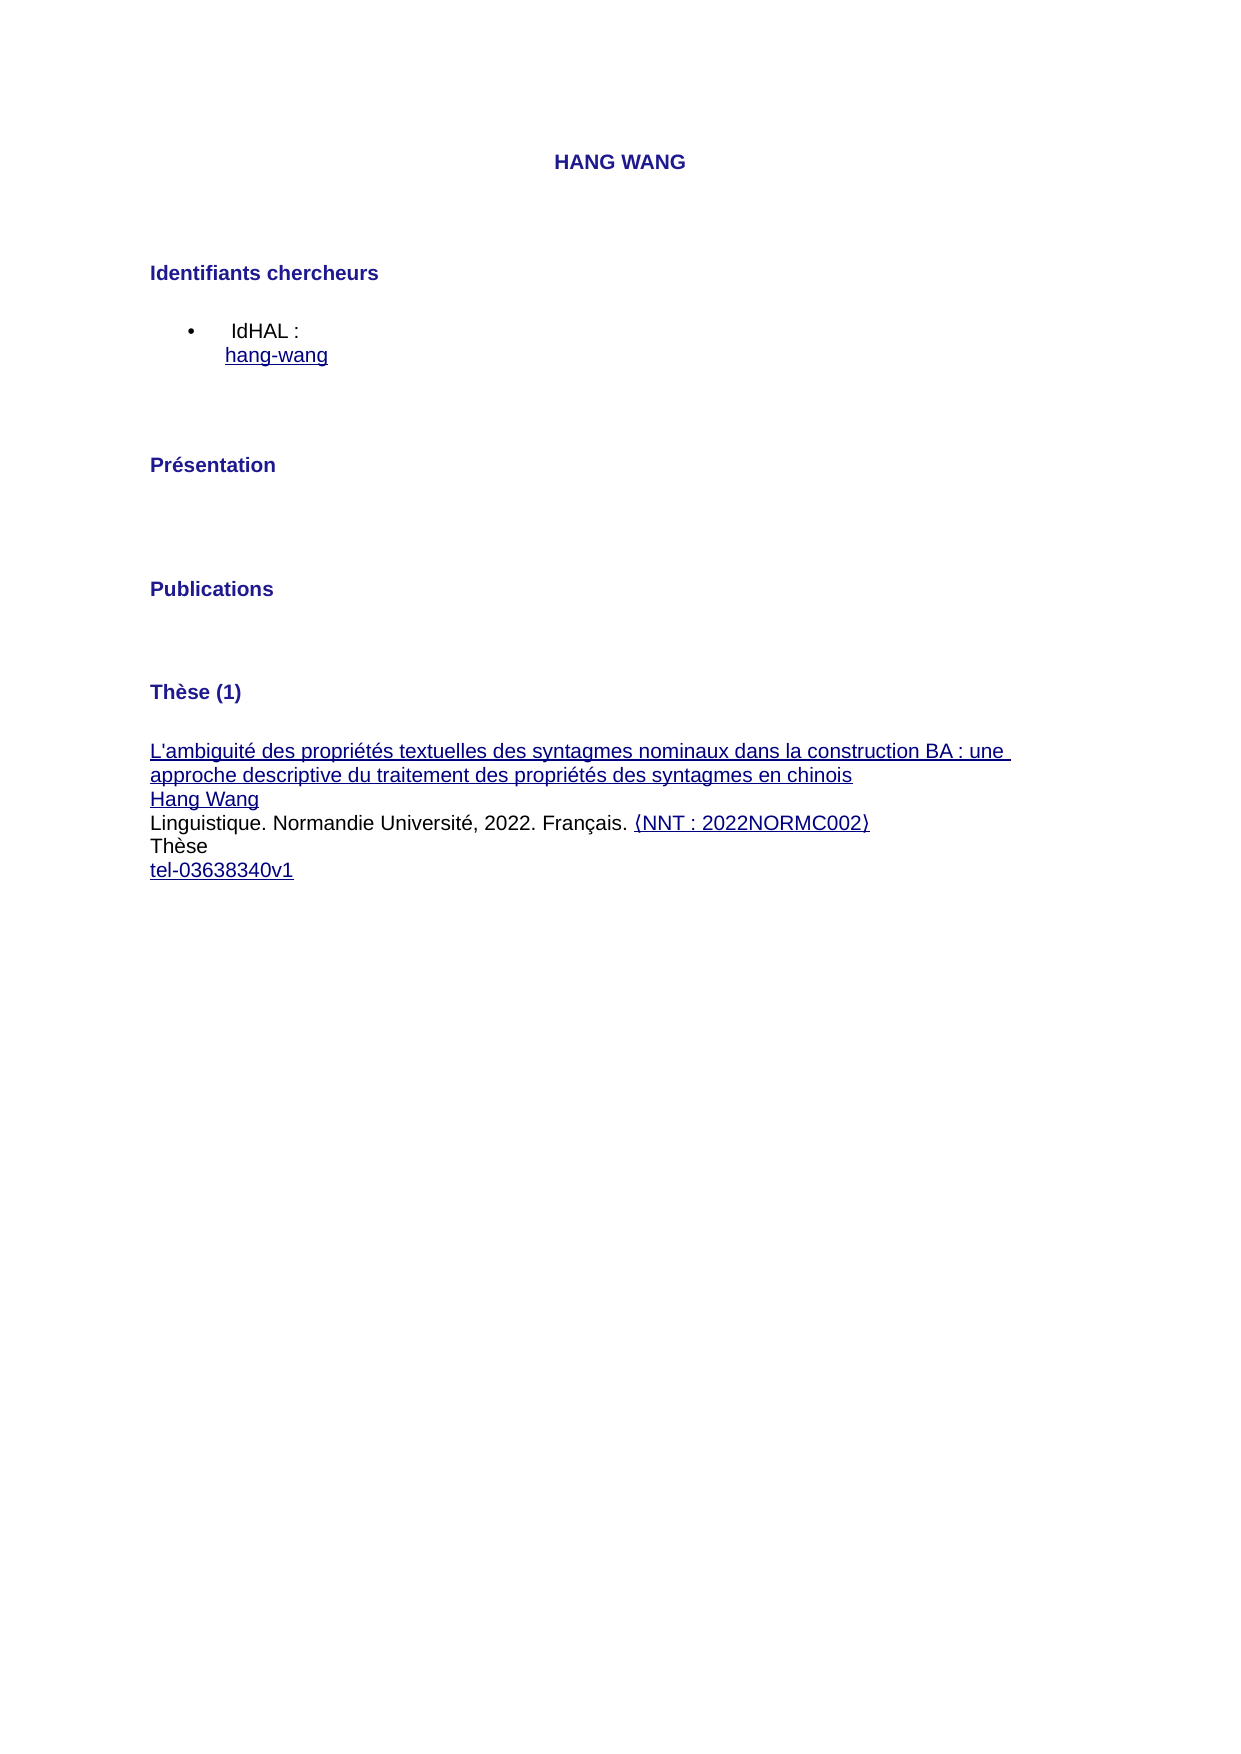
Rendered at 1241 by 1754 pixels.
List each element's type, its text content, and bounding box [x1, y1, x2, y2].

subtitle Publications [150, 577, 1090, 601]
subtitle Identifiants chercheurs [150, 260, 1090, 284]
list hang-wang [187, 343, 1090, 367]
subtitle Présentation [150, 453, 1090, 477]
subtitle HANG WANG [150, 150, 1090, 174]
table_header L'ambiguité des propriétés textuelles des syntagmes nominaux dans la construction BA : une approche descriptive du traitement des propriétés des syntagmes en chinois Hang Wang Linguistique. Normandie Université, 2022. Français. ⟨NNT : 2022NORMC002⟩ Thèse tel-03638340v1 [150, 739, 1090, 882]
list IdHAL : [187, 319, 1090, 343]
subtitle Thèse (1) [150, 680, 1090, 704]
